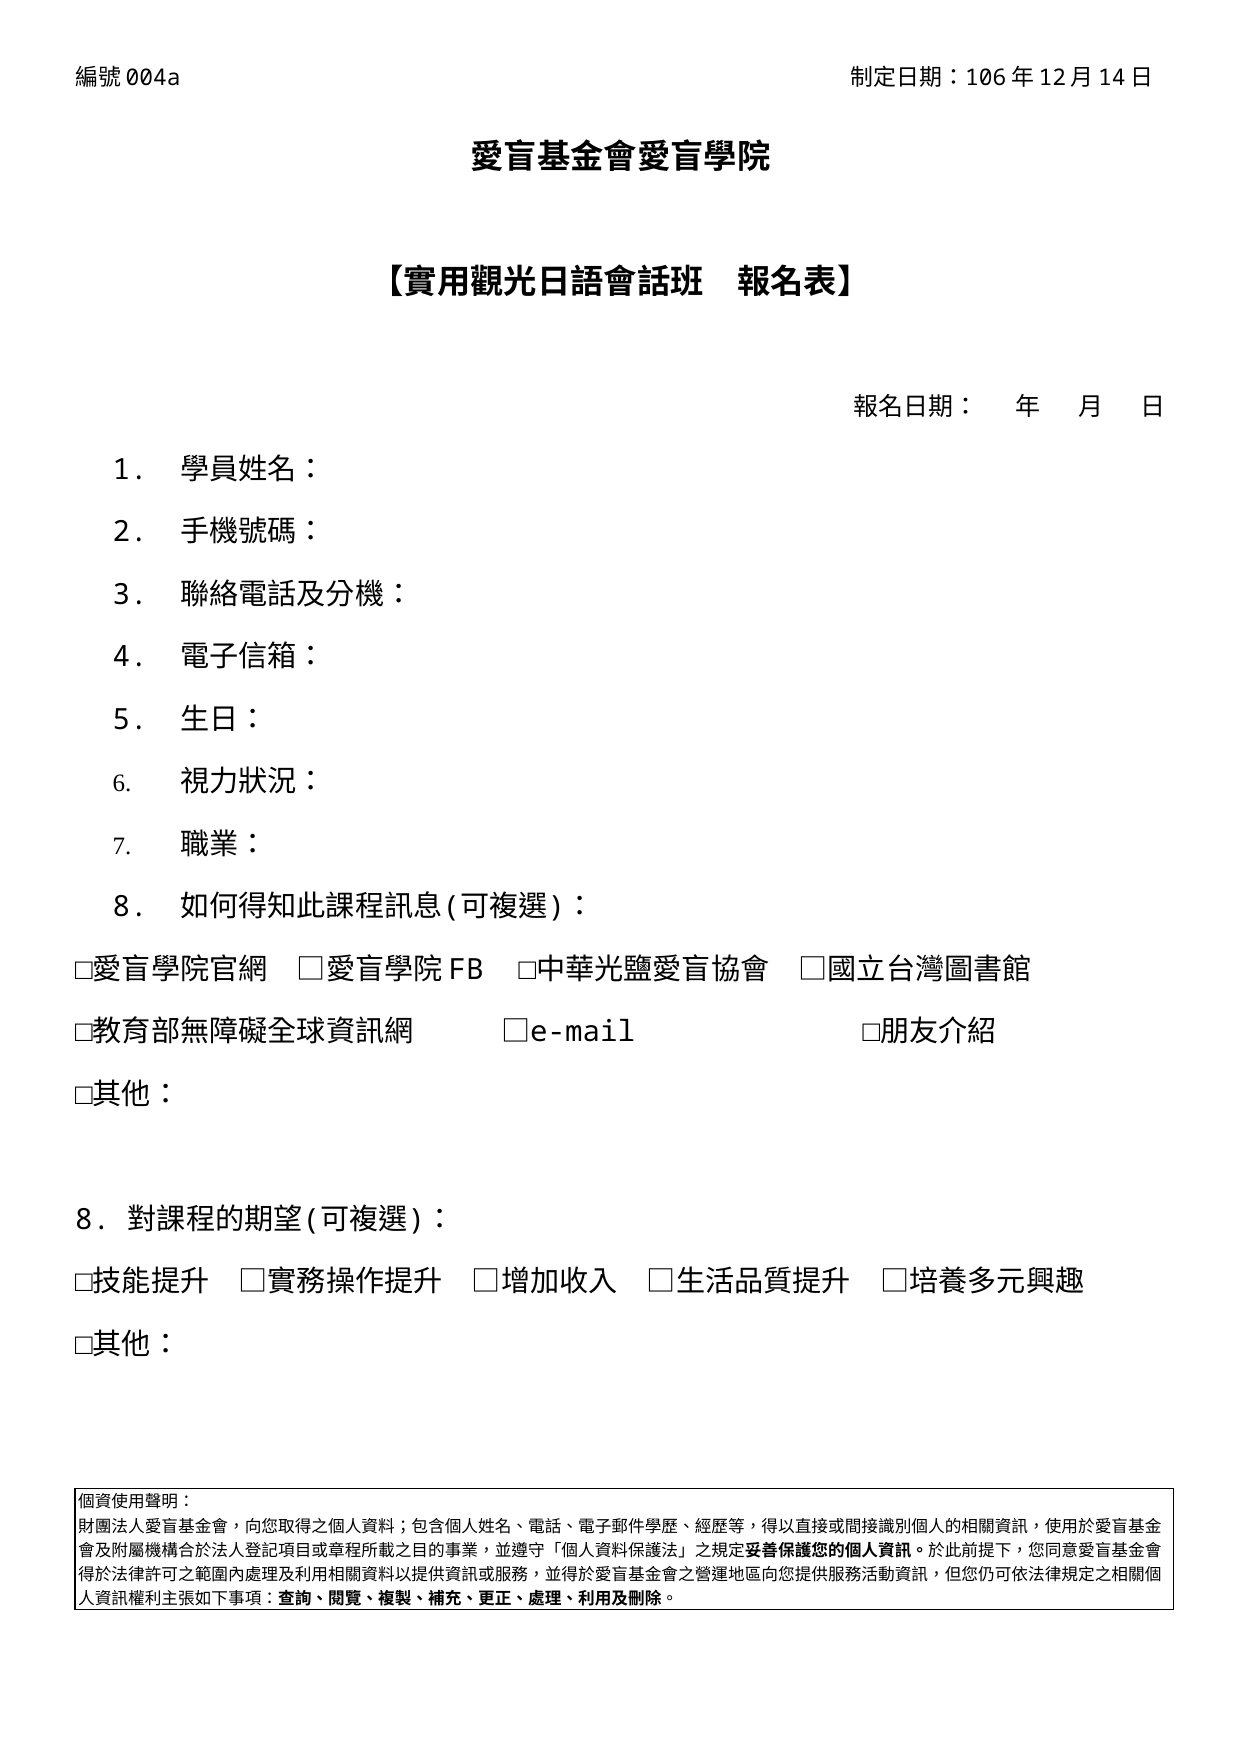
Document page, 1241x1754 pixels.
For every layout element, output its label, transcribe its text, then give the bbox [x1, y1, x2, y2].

list 學員姓名： [112, 425, 1165, 487]
text □愛盲學院官網 □愛盲學院FB □中華光鹽愛盲協會 □國立台灣圖書館 [75, 925, 1165, 987]
table_header 個資使用聲明： 財團法人愛盲基金會，向您取得之個人資料；包含個人姓名、電話、電子郵件學歷、經歷等，得以直接或間接識別個人的相關資訊，使用於愛盲基金會及附屬機構合於法人登記項目或章程所載之目的事業，並遵守「個人資料保護法」之規定妥善保護您的個人資訊。於此前提下，您同意愛盲基金會得於法律許可之範圍內處理及利用相關資料以提供資訊或服務，並得於愛盲基金會之營運地區向您提供服務活動資訊，但您仍可依法律規定之相關個人資訊權利主張如下事項：查詢、閱覽、複製、補充、更正、處理、利用及刪除。 [76, 1489, 1173, 1609]
text 報名日期： 年 月 日 [75, 362, 1165, 425]
text 愛盲基金會愛盲學院 [75, 112, 1165, 175]
list 生日： [112, 675, 1165, 737]
text □技能提升 □實務操作提升 □增加收入 □生活品質提升 □培養多元興趣 [75, 1237, 1165, 1300]
text 8. 對課程的期望(可複選)： [75, 1175, 1165, 1237]
list 電子信箱： [112, 612, 1165, 675]
list 聯絡電話及分機： [112, 550, 1165, 612]
list 視力狀況： [112, 737, 1165, 800]
text □其他： [75, 1300, 1165, 1362]
text 【實用觀光日語會話班 報名表】 [75, 237, 1165, 300]
list 手機號碼： [112, 487, 1165, 550]
text □其他： [75, 1050, 1165, 1112]
list 職業： [112, 800, 1165, 862]
text □教育部無障礙全球資訊網 □e-mail □朋友介紹 [75, 987, 1165, 1050]
list 如何得知此課程訊息(可複選)： [112, 862, 1165, 925]
